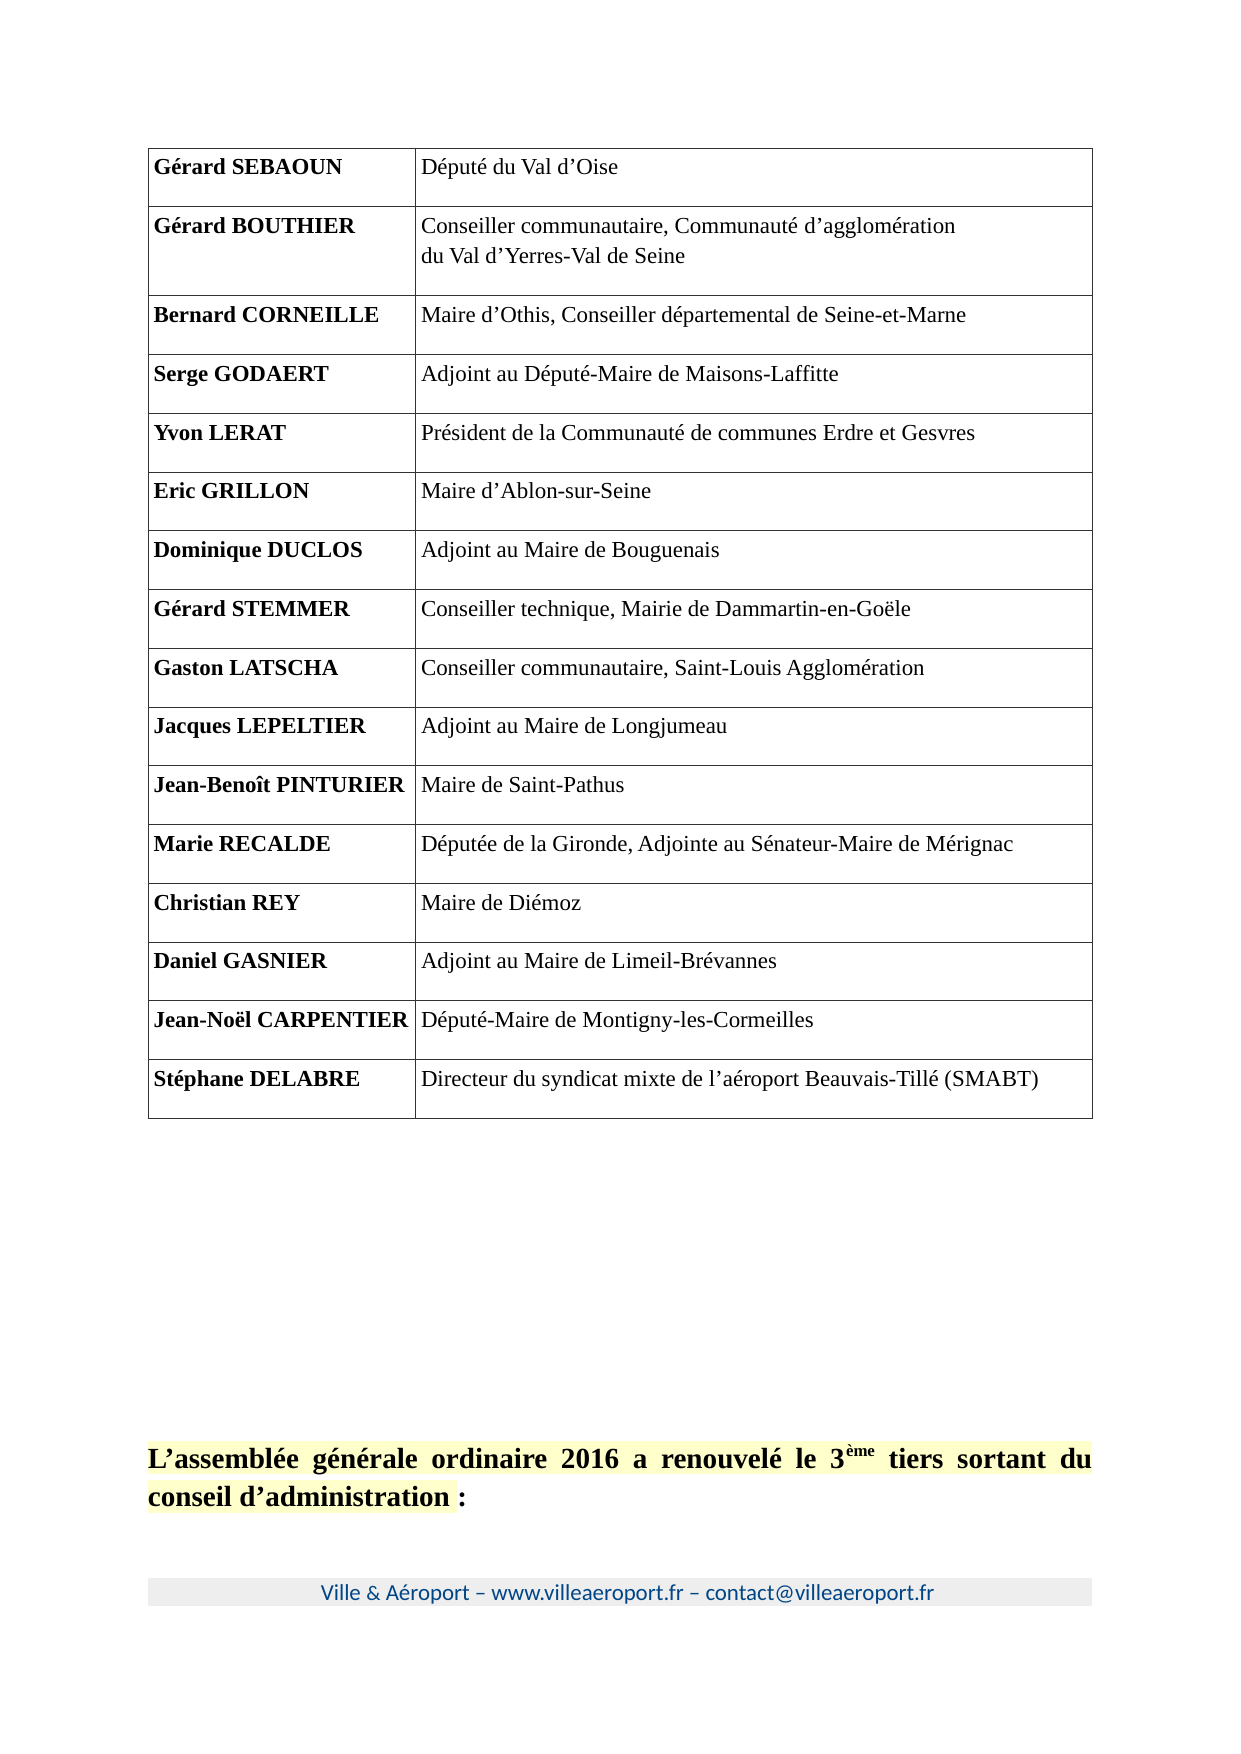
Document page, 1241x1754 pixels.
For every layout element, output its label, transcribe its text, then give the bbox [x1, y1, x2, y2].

table_cell Maire de Diémoz [416, 884, 1092, 942]
text L’assemblée générale ordinaire 2016 a renouvelé le 3ème tiers sortant du conseil d’administration : [148, 1441, 1092, 1513]
table_cell Daniel GASNIER [149, 943, 415, 1000]
table_cell Conseiller communautaire, Communauté d’agglomération du Val d’Yerres-Val de Seine [416, 207, 1092, 295]
table_cell Conseiller communautaire, Saint-Louis Agglomération [416, 649, 1092, 707]
table_cell Eric GRILLON [149, 473, 415, 530]
table_cell Gérard BOUTHIER [149, 207, 415, 295]
table_cell Directeur du syndicat mixte de l’aéroport Beauvais-Tillé (SMABT) [416, 1060, 1092, 1118]
table_cell Conseiller technique, Mairie de Dammartin-en-Goële [416, 590, 1092, 648]
table_cell Jacques LEPELTIER [149, 708, 415, 765]
table_cell Maire d’Othis, Conseiller départemental de Seine-et-Marne [416, 296, 1092, 354]
table_cell Bernard CORNEILLE [149, 296, 415, 354]
table_cell Député-Maire de Montigny-les-Cormeilles [416, 1001, 1092, 1059]
table_cell Députée de la Gironde, Adjointe au Sénateur-Maire de Mérignac [416, 825, 1092, 883]
table_cell Gérard STEMMER [149, 590, 415, 648]
table_cell Gérard SEBAOUN [149, 149, 415, 206]
table_cell Yvon LERAT [149, 414, 415, 472]
table_cell Maire de Saint-Pathus [416, 766, 1092, 824]
table_cell Gaston LATSCHA [149, 649, 415, 707]
table_cell Adjoint au Maire de Longjumeau [416, 708, 1092, 765]
table_cell Adjoint au Maire de Limeil-Brévannes [416, 943, 1092, 1000]
table_cell Jean-Noël CARPENTIER [149, 1001, 415, 1059]
table_cell Christian REY [149, 884, 415, 942]
table_cell Serge GODAERT [149, 355, 415, 413]
table_cell Adjoint au Député-Maire de Maisons-Laffitte [416, 355, 1092, 413]
table_cell Dominique DUCLOS [149, 531, 415, 589]
table_cell Marie RECALDE [149, 825, 415, 883]
table_cell Adjoint au Maire de Bouguenais [416, 531, 1092, 589]
table_cell Maire d’Ablon-sur-Seine [416, 473, 1092, 530]
table_cell Jean-Benoît PINTURIER [149, 766, 415, 824]
table_cell Député du Val d’Oise [416, 149, 1092, 206]
table_cell Président de la Communauté de communes Erdre et Gesvres [416, 414, 1092, 472]
table_cell Stéphane DELABRE [149, 1060, 415, 1118]
